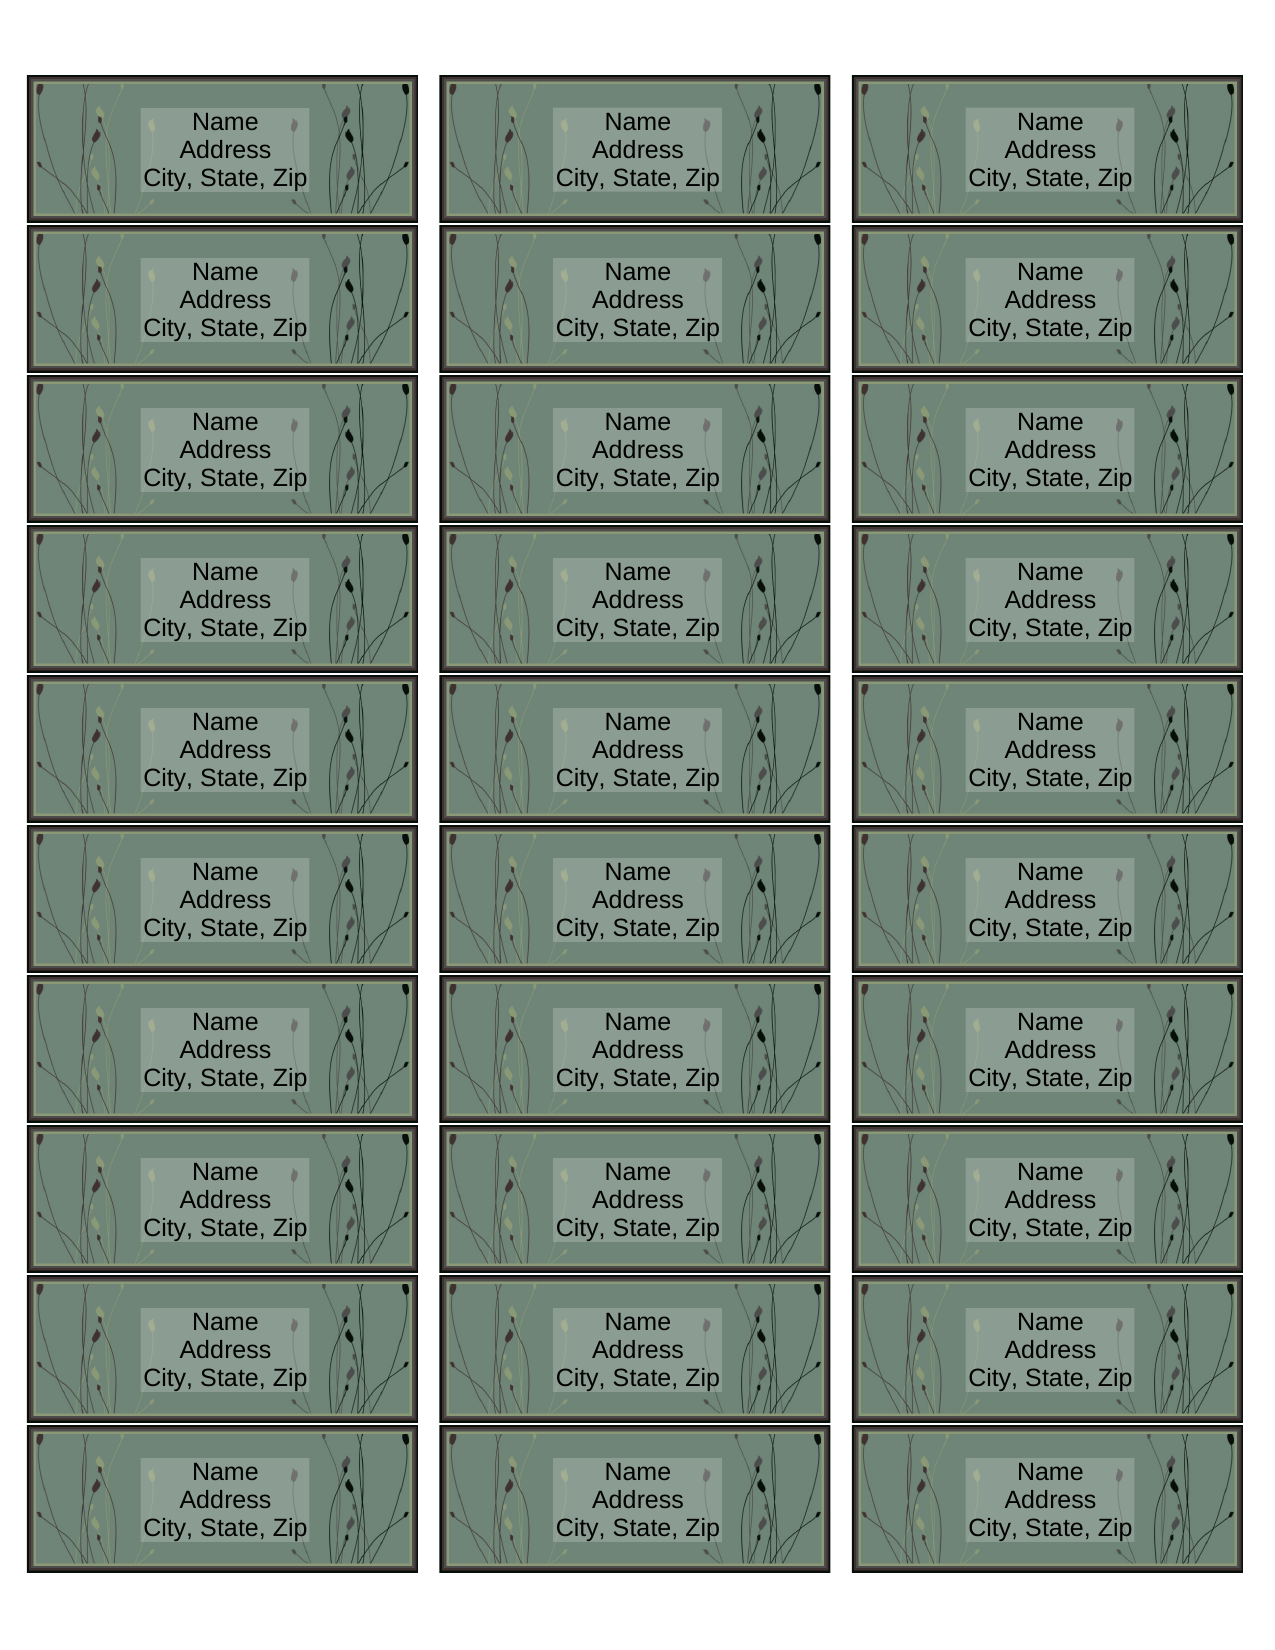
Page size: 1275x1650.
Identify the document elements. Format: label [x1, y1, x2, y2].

picture [439, 525, 831, 673]
picture [26, 825, 418, 973]
picture [851, 675, 1243, 823]
picture [851, 975, 1243, 1123]
table_cell [27, 525, 421, 675]
table_cell [852, 825, 1246, 975]
table_cell [852, 375, 1246, 525]
picture [26, 375, 418, 523]
picture [439, 675, 831, 823]
picture [439, 225, 831, 373]
table_cell [421, 225, 439, 375]
picture [26, 975, 418, 1123]
table_cell [421, 1125, 439, 1275]
table_cell [421, 975, 439, 1125]
picture [851, 525, 1243, 673]
picture [26, 75, 418, 223]
table_cell [833, 825, 852, 975]
picture [851, 225, 1243, 373]
table_cell [833, 1425, 852, 1575]
picture [851, 75, 1243, 223]
table_header [852, 75, 1246, 225]
picture [439, 1125, 831, 1273]
picture [439, 1425, 831, 1573]
table_cell [852, 525, 1246, 675]
table_cell [27, 225, 421, 375]
table_cell [421, 1275, 439, 1425]
table_cell [27, 1425, 421, 1575]
picture [26, 1275, 418, 1423]
picture [439, 975, 831, 1123]
table_cell [27, 375, 421, 525]
table_cell [27, 1275, 421, 1425]
table_cell [833, 525, 852, 675]
picture [851, 1125, 1243, 1273]
picture [26, 675, 418, 823]
table_cell [27, 675, 421, 825]
picture [26, 1125, 418, 1273]
picture [439, 75, 831, 223]
table_cell [833, 375, 852, 525]
table_header [833, 75, 852, 225]
table_cell [852, 225, 1246, 375]
table_cell [852, 1125, 1246, 1275]
table_cell [833, 975, 852, 1125]
picture [439, 1275, 831, 1423]
table_cell [27, 975, 421, 1125]
table_cell [833, 1275, 852, 1425]
table_cell [852, 975, 1246, 1125]
table_cell [27, 825, 421, 975]
picture [26, 225, 418, 373]
picture [439, 825, 831, 973]
table_cell [421, 1425, 439, 1575]
picture [851, 1275, 1243, 1423]
table_cell [421, 675, 439, 825]
table_cell [833, 1125, 852, 1275]
table_cell [421, 375, 439, 525]
table_header [421, 75, 439, 225]
picture [851, 375, 1243, 523]
table_cell [421, 525, 439, 675]
picture [851, 825, 1243, 973]
table_cell [421, 825, 439, 975]
picture [851, 1425, 1243, 1573]
table_header [27, 75, 421, 225]
picture [26, 1425, 418, 1573]
table_cell [852, 1425, 1246, 1575]
picture [439, 375, 831, 523]
table_cell [833, 675, 852, 825]
picture [26, 525, 418, 673]
table_cell [27, 1125, 421, 1275]
table_cell [833, 225, 852, 375]
table_cell [852, 675, 1246, 825]
table_cell [852, 1275, 1246, 1425]
